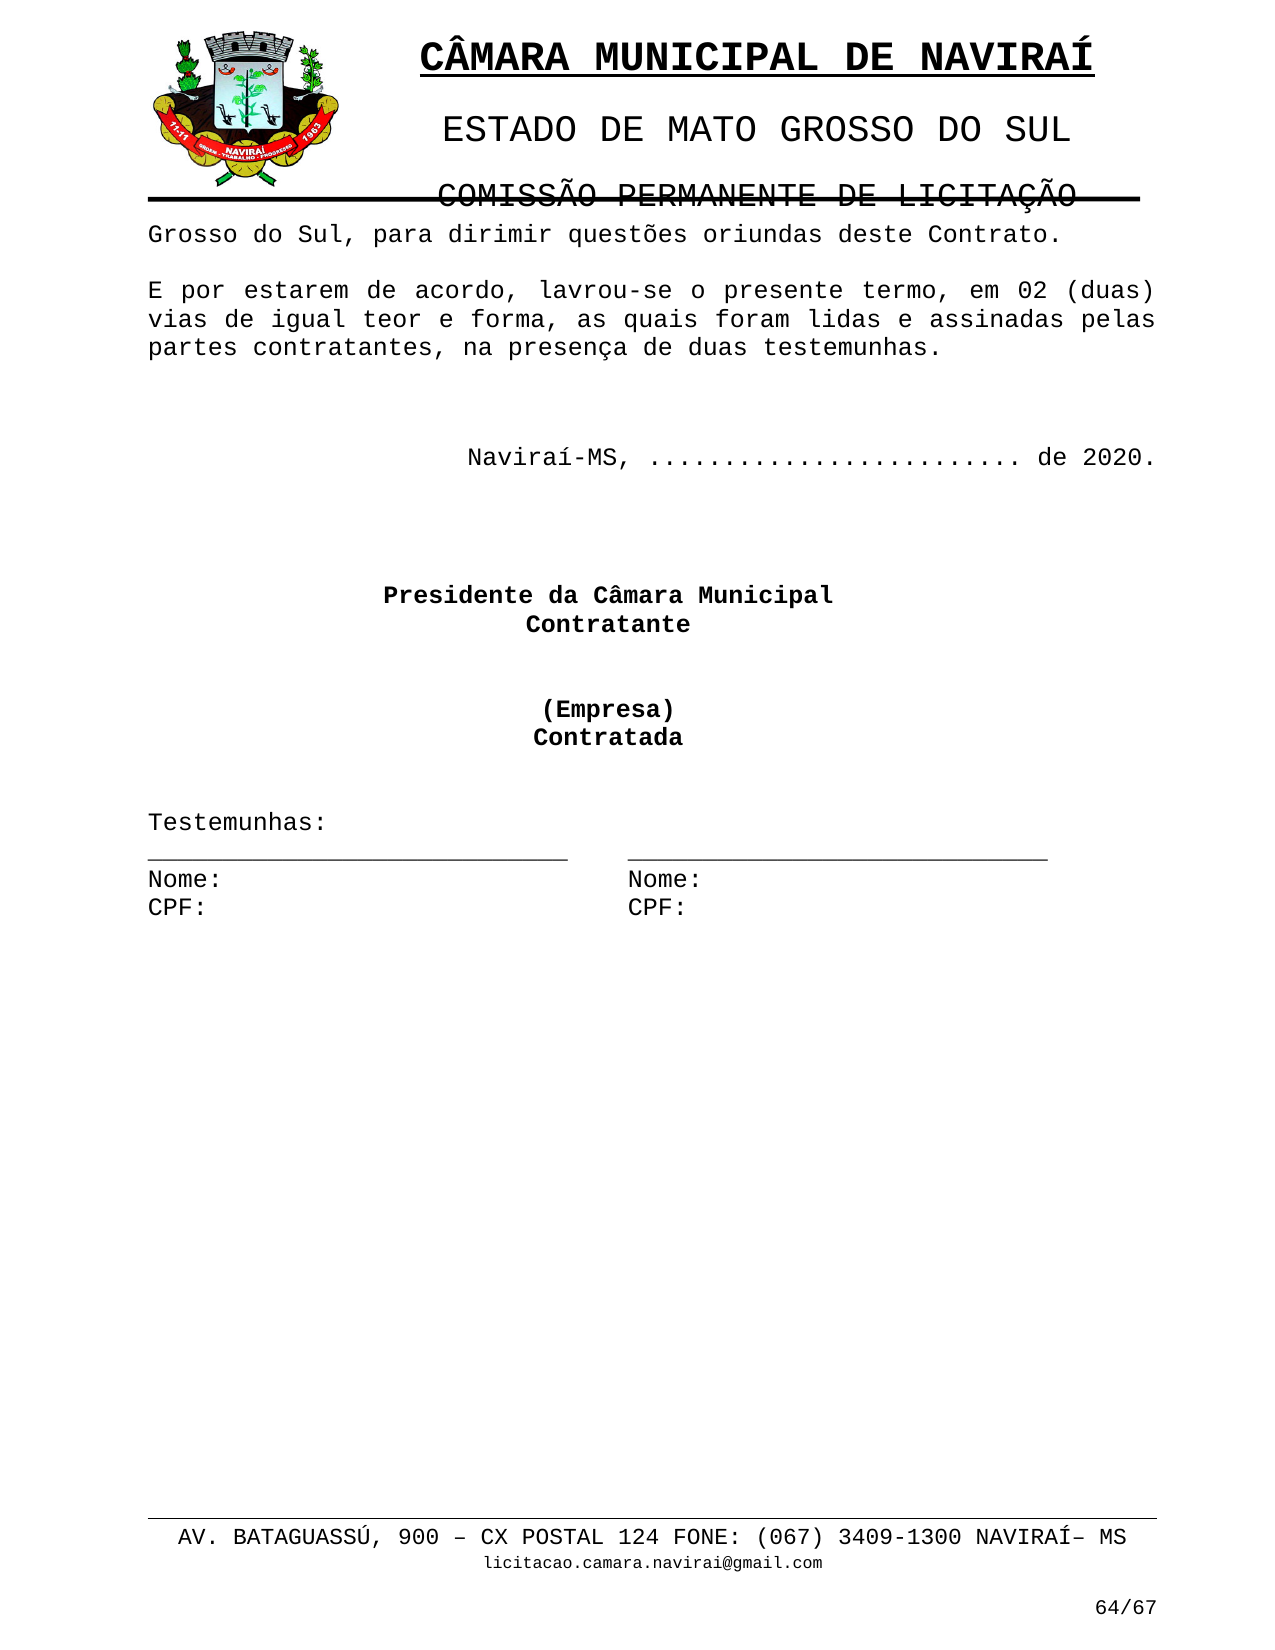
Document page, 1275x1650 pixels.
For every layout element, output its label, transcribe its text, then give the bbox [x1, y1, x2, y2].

text CPF: CPF: [148, 895, 1157, 923]
picture [150, 31, 339, 187]
text Testemunhas: [148, 810, 1157, 838]
text E por estarem de acordo, lavrou-se o presente termo, em 02 (duas) vias de igual teor e forma, as quais foram lidas e assinadas pelas partes contratantes, na presença de duas testemunhas. [148, 278, 1157, 363]
text Presidente da Câmara Municipal [59, 583, 1157, 611]
text (Empresa) [59, 696, 1157, 725]
text Nome: Nome: [148, 866, 1157, 895]
text Naviraí-MS, ......................... de 2020. [59, 445, 1157, 473]
text ____________________________ ____________________________ [148, 838, 1157, 866]
text Contratada [59, 725, 1157, 753]
text Grosso do Sul, para dirimir questões oriundas deste Contrato. [148, 221, 1157, 250]
text Contratante [59, 611, 1157, 640]
